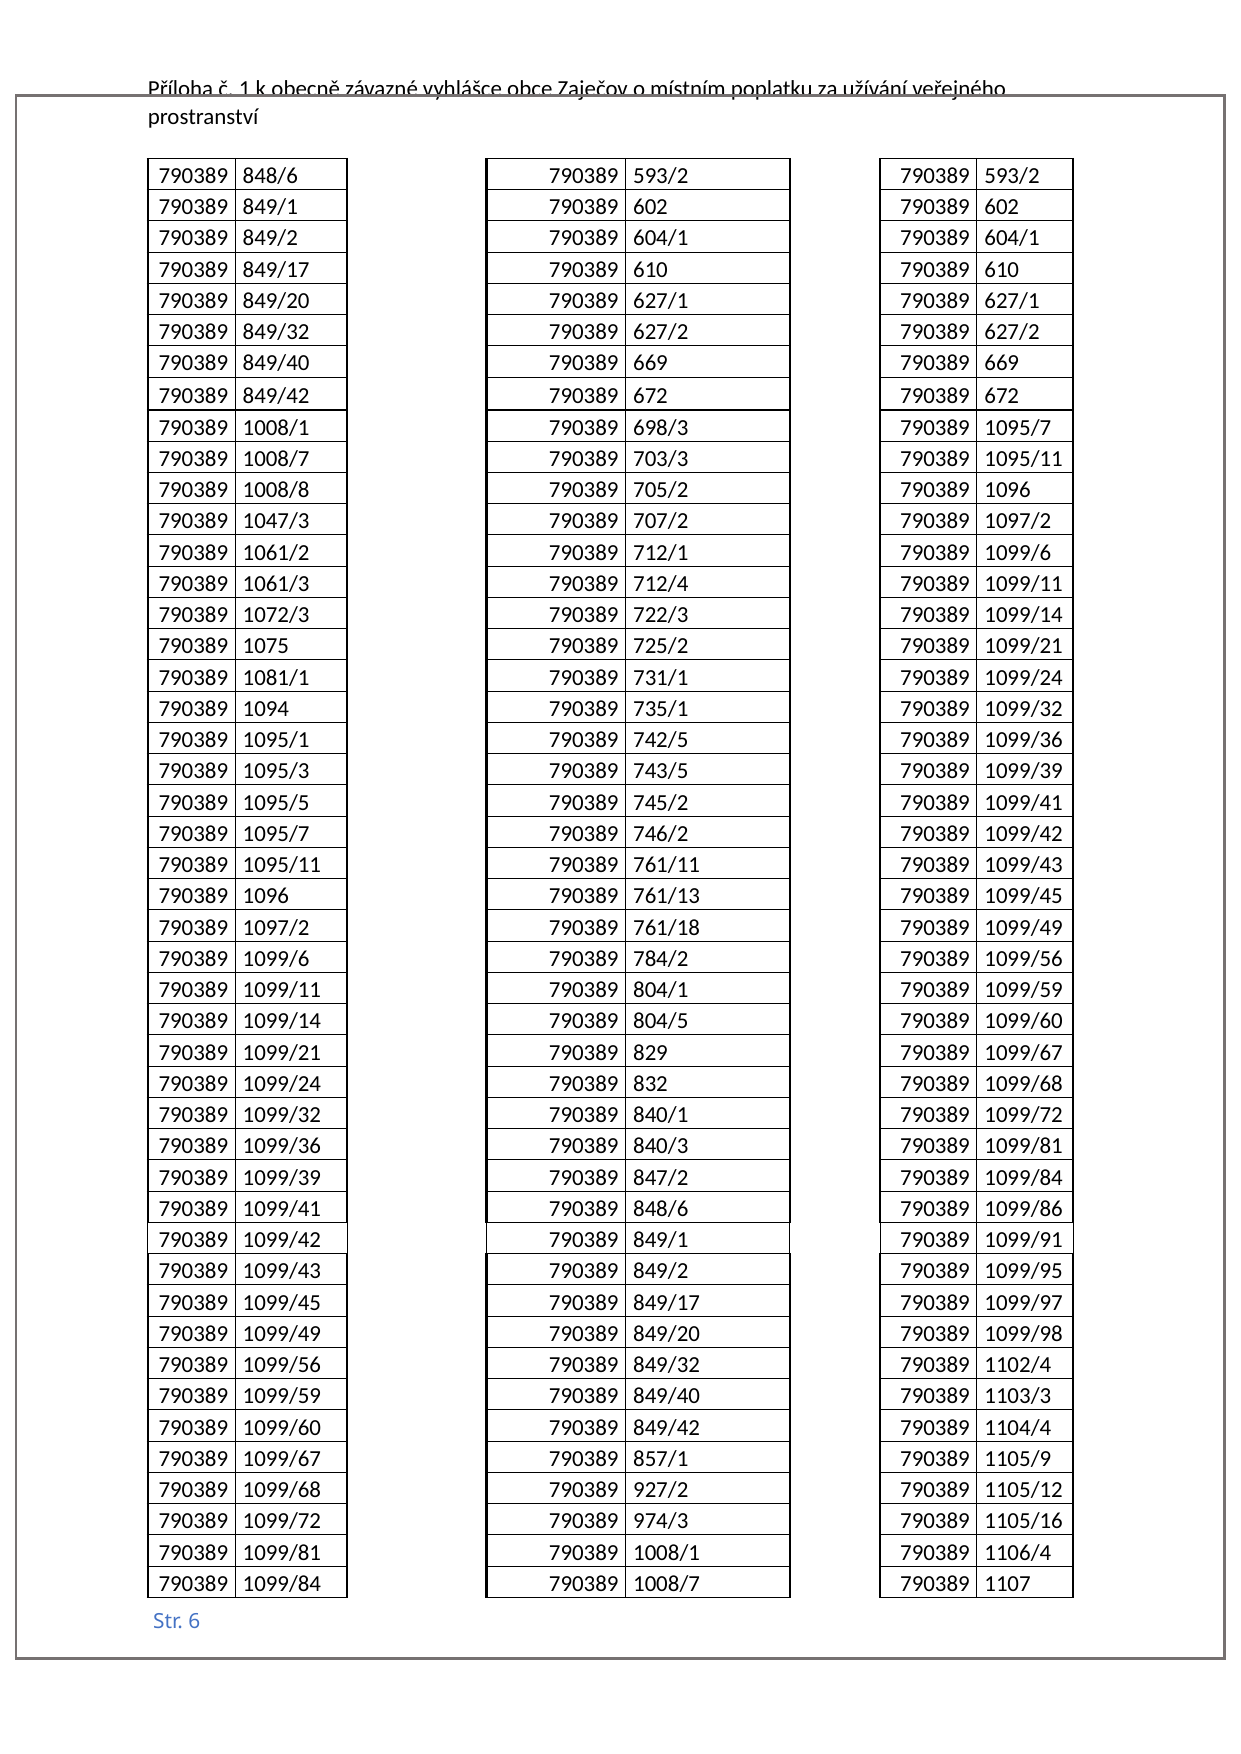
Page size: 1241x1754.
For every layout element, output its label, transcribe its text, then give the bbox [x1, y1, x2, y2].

table_cell 790389 [881, 629, 976, 659]
table_cell 790389 [881, 1285, 976, 1316]
table_cell 790389 [881, 442, 976, 472]
table_cell 790389 [488, 598, 625, 628]
table_cell 790389 [488, 346, 625, 377]
table_cell 790389 [149, 1348, 235, 1378]
table_cell [348, 972, 485, 1003]
table_cell 790389 [488, 942, 625, 972]
table_cell 790389 [881, 1067, 976, 1097]
table_cell 790389 [881, 1098, 976, 1128]
table_cell 1099/6 [236, 942, 346, 972]
table_cell [348, 283, 485, 314]
table_cell 1099/49 [977, 910, 1072, 941]
table_cell 790389 [488, 221, 625, 252]
table_cell 790389 [149, 1254, 235, 1284]
table_cell [791, 784, 879, 816]
table_cell [348, 1347, 485, 1378]
table_cell 790389 [149, 629, 235, 659]
table_cell 790389 [149, 910, 235, 941]
table_cell 1107 [977, 1567, 1072, 1597]
table_cell 790389 [488, 504, 625, 534]
table_cell [348, 377, 485, 409]
table_cell 790389 [881, 1317, 976, 1347]
table_cell 627/1 [626, 284, 789, 314]
table_cell [348, 691, 485, 722]
table_cell 790389 [488, 1067, 625, 1097]
table_cell 790389 [149, 346, 235, 377]
table_cell [791, 816, 879, 847]
table_cell 1099/86 [977, 1192, 1072, 1222]
table_cell 790389 [881, 221, 976, 252]
table_cell 790389 [488, 785, 625, 816]
table_cell 790389 [149, 473, 235, 503]
table_cell 790389 [488, 1160, 625, 1191]
table_cell 790389 [881, 1035, 976, 1066]
table_cell [348, 941, 485, 972]
table_cell [791, 972, 879, 1003]
table_cell 1099/14 [977, 598, 1072, 628]
table_cell 790389 [488, 910, 625, 941]
table_cell [791, 1347, 879, 1378]
table_cell 669 [626, 346, 789, 377]
table_cell [791, 283, 879, 314]
table_cell 1099/36 [236, 1129, 346, 1159]
table_cell [791, 1409, 879, 1441]
table_cell 849/1 [626, 1223, 789, 1253]
table_cell 610 [626, 253, 789, 283]
table_cell [791, 220, 879, 252]
table_cell 1099/68 [236, 1473, 346, 1503]
table_cell 1008/1 [626, 1535, 789, 1566]
table_cell 790389 [488, 660, 625, 691]
table_cell 725/2 [626, 629, 789, 659]
table_cell 761/11 [626, 848, 789, 878]
table_cell 1099/67 [977, 1035, 1072, 1066]
table_cell [348, 1034, 485, 1066]
table_cell 790389 [488, 1254, 625, 1284]
table_cell 790389 [488, 1285, 625, 1316]
table_cell 790389 [149, 567, 235, 597]
table_cell [348, 1472, 485, 1503]
table_cell [791, 534, 879, 566]
table_cell 790389 [488, 411, 625, 441]
table_cell [791, 345, 879, 377]
table_cell 698/3 [626, 411, 789, 441]
table_cell 1106/4 [977, 1535, 1072, 1566]
table_cell [348, 503, 485, 534]
table_cell 1099/41 [977, 785, 1072, 816]
table_cell [348, 1378, 485, 1409]
table_cell 1095/11 [236, 848, 346, 878]
table_cell [791, 1003, 879, 1034]
table_cell 731/1 [626, 660, 789, 691]
table_cell [348, 1066, 485, 1097]
table_cell 1047/3 [236, 504, 346, 534]
table_cell 790389 [149, 817, 235, 847]
table_cell 790389 [881, 817, 976, 847]
table_cell 790389 [881, 1567, 976, 1597]
table_cell 790389 [881, 1160, 976, 1191]
table_cell 790389 [149, 535, 235, 566]
table_cell 790389 [149, 221, 235, 252]
table_cell 790389 [488, 190, 625, 220]
table_cell 849/42 [236, 378, 346, 409]
table_cell 790389 [881, 1535, 976, 1566]
table_cell 1099/95 [977, 1254, 1072, 1284]
table_cell 790389 [488, 1192, 625, 1222]
table_cell 790389 [881, 754, 976, 784]
table_cell [348, 816, 485, 847]
table_cell 1099/36 [977, 723, 1072, 753]
table_cell [791, 158, 879, 189]
table_cell 790389 [881, 785, 976, 816]
table_cell 790389 [488, 754, 625, 784]
table_cell 1097/2 [977, 504, 1072, 534]
table_cell 1095/11 [977, 442, 1072, 472]
table_cell 927/2 [626, 1473, 789, 1503]
table_cell [348, 314, 485, 345]
table_cell 790389 [149, 1410, 235, 1441]
table_cell 790389 [488, 535, 625, 566]
table_cell 790389 [488, 879, 625, 909]
table_cell [348, 722, 485, 753]
table_cell 974/3 [626, 1504, 789, 1534]
table_cell [348, 1284, 485, 1316]
table_cell 1105/9 [977, 1442, 1072, 1472]
table_cell 790389 [149, 1098, 235, 1128]
table_cell 790389 [488, 1379, 625, 1409]
table_cell 790389 [488, 1129, 625, 1159]
table_cell 840/3 [626, 1129, 789, 1159]
table_cell 790389 [881, 504, 976, 534]
table_cell 610 [977, 253, 1072, 283]
table_cell 1099/32 [977, 692, 1072, 722]
table_cell 849/2 [626, 1254, 789, 1284]
table_cell 712/4 [626, 567, 789, 597]
table_cell 1105/12 [977, 1473, 1072, 1503]
table_cell [791, 753, 879, 784]
table_cell 790389 [881, 1254, 976, 1284]
table_cell 790389 [881, 567, 976, 597]
table_cell 790389 [149, 692, 235, 722]
table_cell 1008/1 [236, 411, 346, 441]
table_cell 790389 [881, 910, 976, 941]
table_cell 1099/39 [236, 1160, 346, 1191]
table_cell 790389 [149, 660, 235, 691]
table_cell [791, 722, 879, 753]
table_cell [791, 1128, 879, 1159]
table_cell 1099/81 [977, 1129, 1072, 1159]
table_cell 790389 [488, 1035, 625, 1066]
table_cell 593/2 [626, 159, 789, 189]
table_cell 1099/21 [236, 1035, 346, 1066]
table_cell 790389 [488, 1473, 625, 1503]
table_cell [791, 659, 879, 691]
table_cell 743/5 [626, 754, 789, 784]
table_cell 790389 [149, 315, 235, 345]
table_cell 1099/59 [236, 1379, 346, 1409]
table_cell 790389 [149, 190, 235, 220]
table_cell [348, 659, 485, 691]
table_cell 790389 [149, 159, 235, 189]
table_cell 1095/1 [236, 723, 346, 753]
table_cell 790389 [149, 1129, 235, 1159]
table_cell 790389 [488, 567, 625, 597]
table_cell 1099/56 [977, 942, 1072, 972]
table_cell 790389 [881, 1442, 976, 1472]
table_cell 790389 [881, 1192, 976, 1222]
table_cell [348, 597, 485, 628]
table_cell 1099/81 [236, 1535, 346, 1566]
table_cell 790389 [881, 942, 976, 972]
table_cell 790389 [149, 1285, 235, 1316]
table_cell 1099/84 [236, 1567, 346, 1597]
table_cell 1099/60 [236, 1410, 346, 1441]
table_cell 790389 [881, 973, 976, 1003]
table_cell 790389 [881, 1129, 976, 1159]
table_cell 804/1 [626, 973, 789, 1003]
table_cell 790389 [488, 442, 625, 472]
table_cell 790389 [881, 660, 976, 691]
table_cell 1095/7 [236, 817, 346, 847]
table_cell 790389 [488, 1098, 625, 1128]
table_cell 1103/3 [977, 1379, 1072, 1409]
table_cell [791, 252, 879, 283]
table_cell [791, 597, 879, 628]
table_cell [348, 158, 485, 189]
table_cell [791, 1503, 879, 1534]
table_cell [348, 878, 485, 909]
table_cell [348, 628, 485, 659]
table_cell 790389 [881, 1473, 976, 1503]
table_cell 790389 [488, 723, 625, 753]
table_cell 790389 [488, 817, 625, 847]
table_cell [348, 753, 485, 784]
table_cell [791, 1097, 879, 1128]
table_cell 627/2 [626, 315, 789, 345]
table_cell 790389 [149, 973, 235, 1003]
table_cell 1099/24 [236, 1067, 346, 1097]
table_cell [791, 377, 879, 409]
table_cell [348, 472, 485, 503]
table_cell 1099/45 [236, 1285, 346, 1316]
table_cell 790389 [881, 848, 976, 878]
table_cell 746/2 [626, 817, 789, 847]
table_cell 790389 [488, 1410, 625, 1441]
table_cell 790389 [149, 1067, 235, 1097]
table_cell 790389 [149, 253, 235, 283]
table_cell 848/6 [236, 159, 346, 189]
table_cell 790389 [488, 973, 625, 1003]
table_cell 1099/39 [977, 754, 1072, 784]
table_cell 1081/1 [236, 660, 346, 691]
table_cell 790389 [149, 1317, 235, 1347]
table_cell 790389 [149, 754, 235, 784]
table_cell 849/1 [236, 190, 346, 220]
table_cell 1099/43 [236, 1254, 346, 1284]
table_cell 790389 [488, 159, 625, 189]
table_cell [791, 1441, 879, 1472]
table_cell 790389 [881, 378, 976, 409]
table_cell 761/18 [626, 910, 789, 941]
table_cell 1075 [236, 629, 346, 659]
table_cell 829 [626, 1035, 789, 1066]
table_cell 790389 [488, 1348, 625, 1378]
table_cell 742/5 [626, 723, 789, 753]
table_cell 1099/72 [977, 1098, 1072, 1128]
table_cell 790389 [149, 411, 235, 441]
table_cell [791, 1159, 879, 1191]
table_cell 790389 [881, 535, 976, 566]
table_cell 790389 [881, 411, 976, 441]
table_cell 790389 [149, 1379, 235, 1409]
table_cell 790389 [488, 1535, 625, 1566]
table_cell 790389 [488, 1442, 625, 1472]
table_cell 1099/98 [977, 1317, 1072, 1347]
table_cell [348, 534, 485, 566]
table_cell 790389 [488, 378, 625, 409]
table_cell [791, 941, 879, 972]
table_cell [790, 1222, 880, 1253]
table_cell 705/2 [626, 473, 789, 503]
table_cell [791, 1472, 879, 1503]
table_cell 1008/7 [626, 1567, 789, 1597]
table_cell [348, 1159, 485, 1191]
table_cell 790389 [149, 284, 235, 314]
table_cell 672 [977, 378, 1072, 409]
table_cell 848/6 [626, 1192, 789, 1222]
table_cell 849/32 [626, 1348, 789, 1378]
table_cell [791, 1066, 879, 1097]
table_cell 627/1 [977, 284, 1072, 314]
table_cell 790389 [488, 473, 625, 503]
table_cell 790389 [149, 723, 235, 753]
table_cell 849/42 [626, 1410, 789, 1441]
table_cell 1097/2 [236, 910, 346, 941]
table_cell [791, 566, 879, 597]
table_cell 790389 [149, 879, 235, 909]
table_cell [348, 441, 485, 472]
table_cell 1096 [977, 473, 1072, 503]
table_cell 790389 [488, 692, 625, 722]
table_cell 1008/8 [236, 473, 346, 503]
table_cell 1094 [236, 692, 346, 722]
table_cell 1104/4 [977, 1410, 1072, 1441]
table_cell 790389 [149, 848, 235, 878]
table_cell 847/2 [626, 1160, 789, 1191]
table_cell 849/40 [626, 1379, 789, 1409]
table_cell [348, 345, 485, 377]
table_cell 790389 [487, 1223, 625, 1253]
table_cell 790389 [488, 253, 625, 283]
table_cell 1099/67 [236, 1442, 346, 1472]
table_cell [348, 220, 485, 252]
table_cell 849/17 [626, 1285, 789, 1316]
table_cell 790389 [149, 942, 235, 972]
table_cell [791, 909, 879, 941]
table_cell 790389 [149, 1567, 235, 1597]
table_cell 1095/3 [236, 754, 346, 784]
table_cell 790389 [488, 629, 625, 659]
table_cell 840/1 [626, 1098, 789, 1128]
table_cell 790389 [881, 346, 976, 377]
table_cell 849/40 [236, 346, 346, 377]
table_cell 602 [626, 190, 789, 220]
table_cell 1099/32 [236, 1098, 346, 1128]
table_cell 1099/42 [236, 1223, 347, 1253]
table_cell 790389 [149, 598, 235, 628]
table_cell 703/3 [626, 442, 789, 472]
table_cell 790389 [149, 1035, 235, 1066]
table_cell 1072/3 [236, 598, 346, 628]
table_cell [791, 1566, 879, 1597]
table_cell 790389 [881, 1504, 976, 1534]
table_cell 790389 [488, 1004, 625, 1034]
table_cell [348, 1191, 485, 1222]
table_cell 790389 [881, 159, 976, 189]
table_cell 790389 [881, 1410, 976, 1441]
table_cell 790389 [881, 190, 976, 220]
table_cell 1099/24 [977, 660, 1072, 691]
table_cell 1099/6 [977, 535, 1072, 566]
table_cell 784/2 [626, 942, 789, 972]
table_cell 790389 [149, 442, 235, 472]
table_cell 790389 [881, 315, 976, 345]
table_cell [791, 878, 879, 909]
table_cell [348, 909, 485, 941]
table_cell 790389 [881, 1223, 976, 1253]
table_cell 1099/56 [236, 1348, 346, 1378]
table_cell [348, 1128, 485, 1159]
table_cell 849/17 [236, 253, 346, 283]
table_cell [791, 409, 879, 441]
table_cell [348, 1441, 485, 1472]
table_cell 1099/11 [977, 567, 1072, 597]
table_cell 790389 [881, 284, 976, 314]
table_cell 857/1 [626, 1442, 789, 1472]
table_cell 790389 [881, 473, 976, 503]
table_cell 672 [626, 378, 789, 409]
table_cell 790389 [488, 1504, 625, 1534]
table_cell [348, 252, 485, 283]
table_cell [348, 1222, 486, 1253]
table_cell 790389 [881, 1348, 976, 1378]
table_cell 627/2 [977, 315, 1072, 345]
table_cell [791, 1378, 879, 1409]
table_cell 707/2 [626, 504, 789, 534]
table_cell [791, 189, 879, 220]
table_cell 1099/91 [977, 1223, 1073, 1253]
table_cell 1099/72 [236, 1504, 346, 1534]
table_cell 1008/7 [236, 442, 346, 472]
table_cell 790389 [148, 1223, 235, 1253]
table_cell [791, 1191, 879, 1222]
table_cell 1096 [236, 879, 346, 909]
table_cell [348, 784, 485, 816]
table_cell [791, 691, 879, 722]
table_cell 790389 [488, 315, 625, 345]
table_cell 790389 [149, 1535, 235, 1566]
table_cell [348, 847, 485, 878]
table_cell 735/1 [626, 692, 789, 722]
table_cell [348, 1097, 485, 1128]
table_cell [791, 1034, 879, 1066]
table_cell 1099/42 [977, 817, 1072, 847]
table_cell [348, 1503, 485, 1534]
table_cell 1099/21 [977, 629, 1072, 659]
table_cell 790389 [149, 785, 235, 816]
table_cell [348, 1409, 485, 1441]
table_cell [791, 847, 879, 878]
table_cell 1095/7 [977, 411, 1072, 441]
table_cell 604/1 [626, 221, 789, 252]
table_cell 1099/59 [977, 973, 1072, 1003]
table_cell 849/20 [236, 284, 346, 314]
table_cell 1061/3 [236, 567, 346, 597]
table_cell 790389 [149, 1504, 235, 1534]
table_cell [791, 314, 879, 345]
table_cell [348, 1253, 485, 1284]
table_cell 790389 [149, 378, 235, 409]
table_cell 1095/5 [236, 785, 346, 816]
table_cell 593/2 [977, 159, 1072, 189]
table_cell 669 [977, 346, 1072, 377]
table_cell [791, 1284, 879, 1316]
table_cell 790389 [881, 692, 976, 722]
table_cell 1099/49 [236, 1317, 346, 1347]
table_cell [348, 1534, 485, 1566]
table_cell [348, 409, 485, 441]
table_cell 1099/14 [236, 1004, 346, 1034]
table_cell 1099/68 [977, 1067, 1072, 1097]
table_cell 790389 [881, 723, 976, 753]
table_cell 1105/16 [977, 1504, 1072, 1534]
table_cell 1102/4 [977, 1348, 1072, 1378]
table_cell 790389 [149, 1004, 235, 1034]
table_cell [791, 472, 879, 503]
table_cell 832 [626, 1067, 789, 1097]
table_cell 604/1 [977, 221, 1072, 252]
table_cell [348, 189, 485, 220]
table_cell 790389 [149, 504, 235, 534]
table_cell 602 [977, 190, 1072, 220]
table_cell 712/1 [626, 535, 789, 566]
table_cell 722/3 [626, 598, 789, 628]
table_cell [791, 441, 879, 472]
table_cell 790389 [488, 1317, 625, 1347]
table_cell [348, 1566, 485, 1597]
table_cell 790389 [149, 1160, 235, 1191]
table_cell 849/20 [626, 1317, 789, 1347]
table_cell 1099/41 [236, 1192, 346, 1222]
table_cell 1099/84 [977, 1160, 1072, 1191]
table_cell 761/13 [626, 879, 789, 909]
table_cell 790389 [881, 253, 976, 283]
table_cell 790389 [149, 1442, 235, 1472]
table_cell 790389 [881, 598, 976, 628]
table_cell 1099/45 [977, 879, 1072, 909]
table_cell 849/32 [236, 315, 346, 345]
table_cell [791, 628, 879, 659]
table_cell 1061/2 [236, 535, 346, 566]
table_cell 1099/11 [236, 973, 346, 1003]
table_cell [791, 503, 879, 534]
table_cell [348, 1003, 485, 1034]
table_cell 1099/97 [977, 1285, 1072, 1316]
table_cell 1099/60 [977, 1004, 1072, 1034]
table_cell 790389 [881, 879, 976, 909]
table_cell 790389 [149, 1192, 235, 1222]
table_cell [348, 1316, 485, 1347]
table_cell 790389 [881, 1004, 976, 1034]
table_cell 790389 [488, 1567, 625, 1597]
table_cell 790389 [488, 848, 625, 878]
table_cell [348, 566, 485, 597]
table_cell [791, 1534, 879, 1566]
table_cell [791, 1316, 879, 1347]
table_cell 804/5 [626, 1004, 789, 1034]
table_cell [791, 1253, 879, 1284]
table_cell 745/2 [626, 785, 789, 816]
table_cell 790389 [149, 1473, 235, 1503]
table_cell 790389 [881, 1379, 976, 1409]
table_cell 849/2 [236, 221, 346, 252]
table_cell 1099/43 [977, 848, 1072, 878]
table_cell 790389 [488, 284, 625, 314]
